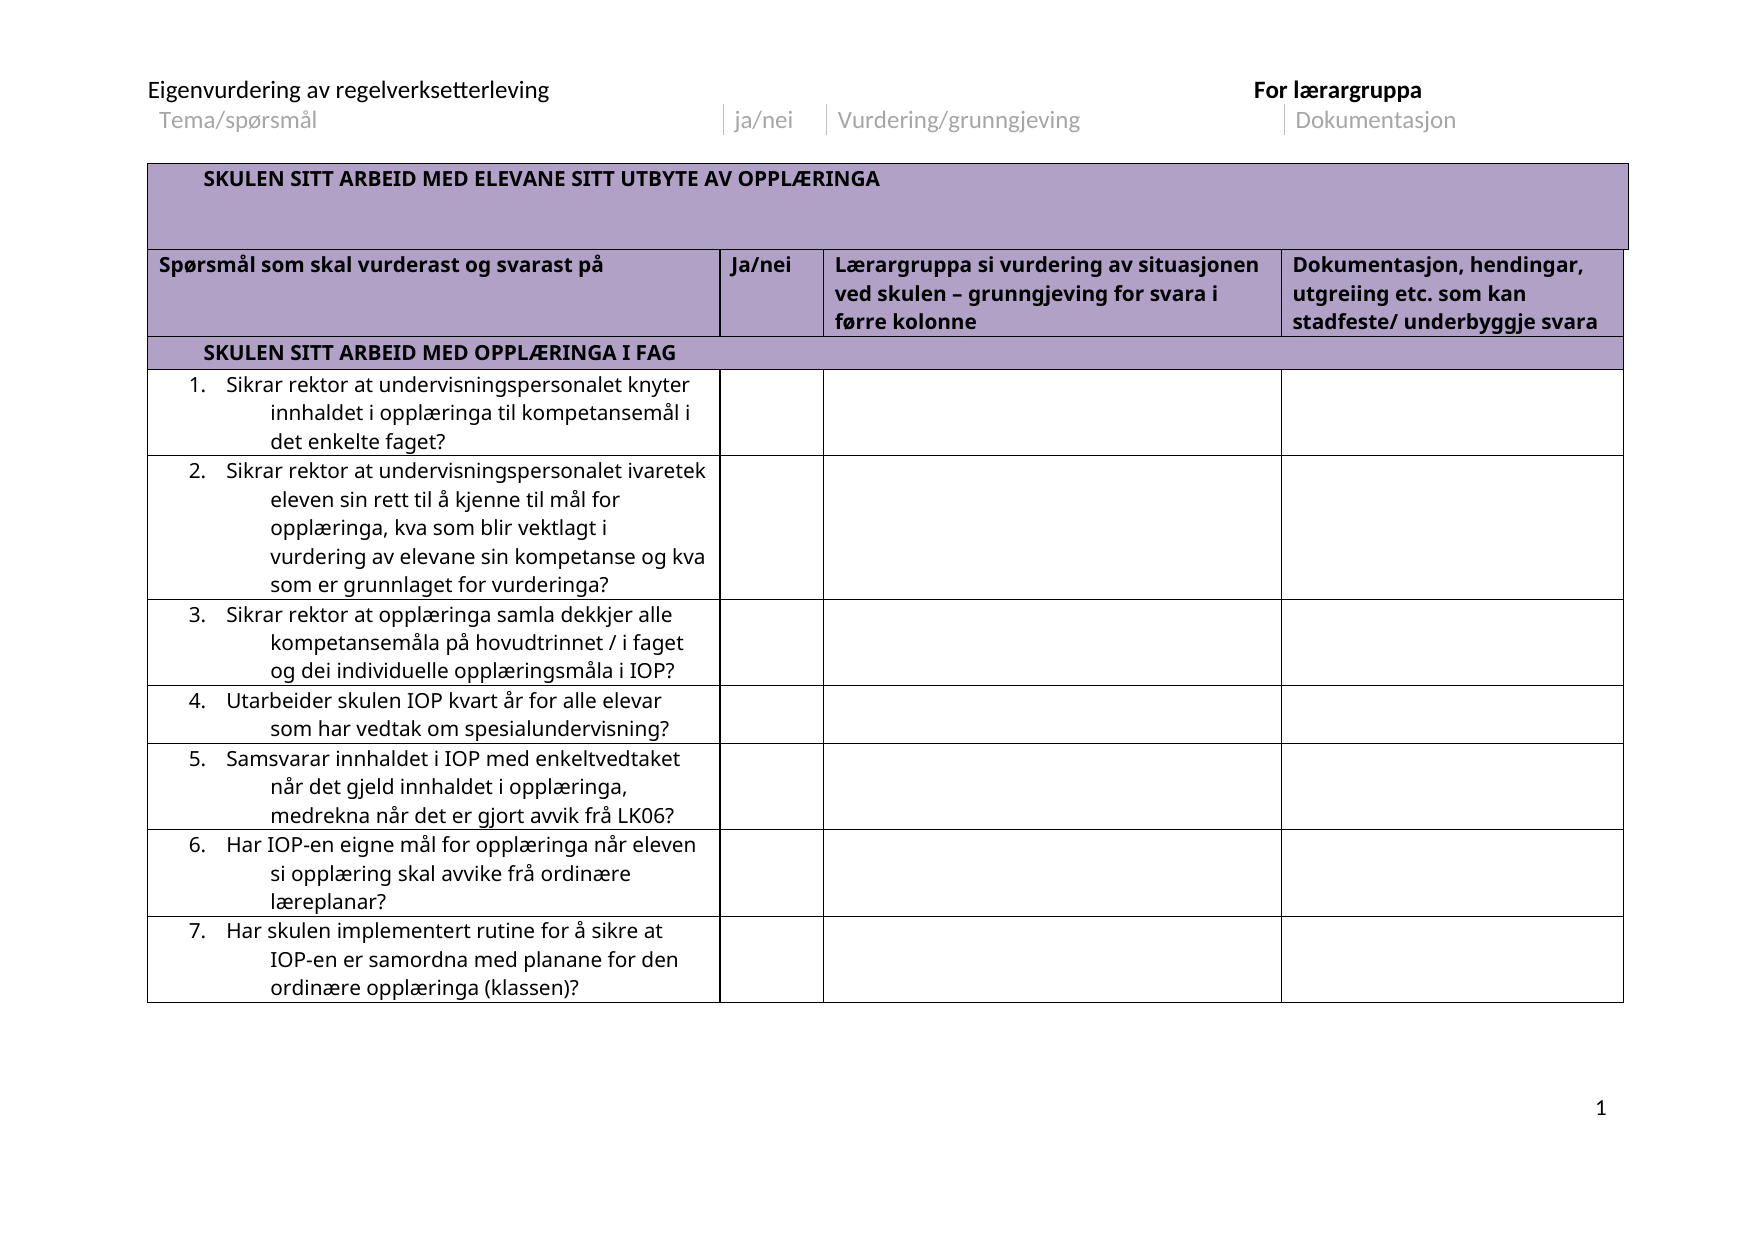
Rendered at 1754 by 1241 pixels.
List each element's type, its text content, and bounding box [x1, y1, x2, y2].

table_cell [824, 830, 1281, 916]
table_cell [824, 917, 1281, 1002]
table_cell [721, 917, 823, 1002]
table_cell Sikrar rektor at undervisningspersonalet ivaretek eleven sin rett til å kjenne til mål for opplæringa, kva som blir vektlagt i vurdering av elevane sin kompetanse og kva som er grunnlaget for vurderinga? [148, 456, 719, 599]
table_cell [721, 456, 823, 599]
table_cell [1282, 744, 1623, 829]
table_cell [721, 830, 823, 916]
table_header Lærargruppa si vurdering av situasjonen ved skulen – grunngjeving for svara i førre kolonne [824, 250, 1281, 336]
table_cell [824, 744, 1281, 829]
table_cell [1282, 370, 1623, 455]
table_cell [1282, 686, 1623, 743]
table_header Ja/nei [721, 250, 823, 336]
table_cell Utarbeider skulen IOP kvart år for alle elevar som har vedtak om spesialundervisning? [148, 686, 719, 743]
table_cell [721, 370, 823, 455]
table_cell [1282, 917, 1623, 1002]
table_cell [721, 600, 823, 685]
table_cell Har IOP-en eigne mål for opplæringa når eleven si opplæring skal avvike frå ordinære læreplanar? [148, 830, 719, 916]
table_cell [721, 744, 823, 829]
table_header SKULEN SITT ARBEID MED ELEVANE SITT UTBYTE AV OPPLÆRINGA [148, 164, 1628, 249]
table_cell Sikrar rektor at opplæringa samla dekkjer alle kompetansemåla på hovudtrinnet / i faget og dei individuelle opplæringsmåla i IOP? [148, 600, 719, 685]
table_cell SKULEN SITT ARBEID MED OPPLÆRINGA I FAG [148, 337, 1623, 369]
table_cell [824, 600, 1281, 685]
table_header Spørsmål som skal vurderast og svarast på [148, 250, 719, 336]
table_cell Samsvarar innhaldet i IOP med enkeltvedtaket når det gjeld innhaldet i opplæringa, medrekna når det er gjort avvik frå LK06? [148, 744, 719, 829]
table_header Dokumentasjon, hendingar, utgreiing etc. som kan stadfeste/ underbyggje svara [1282, 250, 1623, 336]
table_cell [1282, 456, 1623, 599]
table_cell [824, 456, 1281, 599]
table_cell [1282, 600, 1623, 685]
table_cell Sikrar rektor at undervisningspersonalet knyter innhaldet i opplæringa til kompetansemål i det enkelte faget? [148, 370, 719, 455]
table_cell [1282, 830, 1623, 916]
table_cell [824, 686, 1281, 743]
table_cell [721, 686, 823, 743]
table_cell Har skulen implementert rutine for å sikre at IOP-en er samordna med planane for den ordinære opplæringa (klassen)? [148, 917, 719, 1002]
table_cell [824, 370, 1281, 455]
